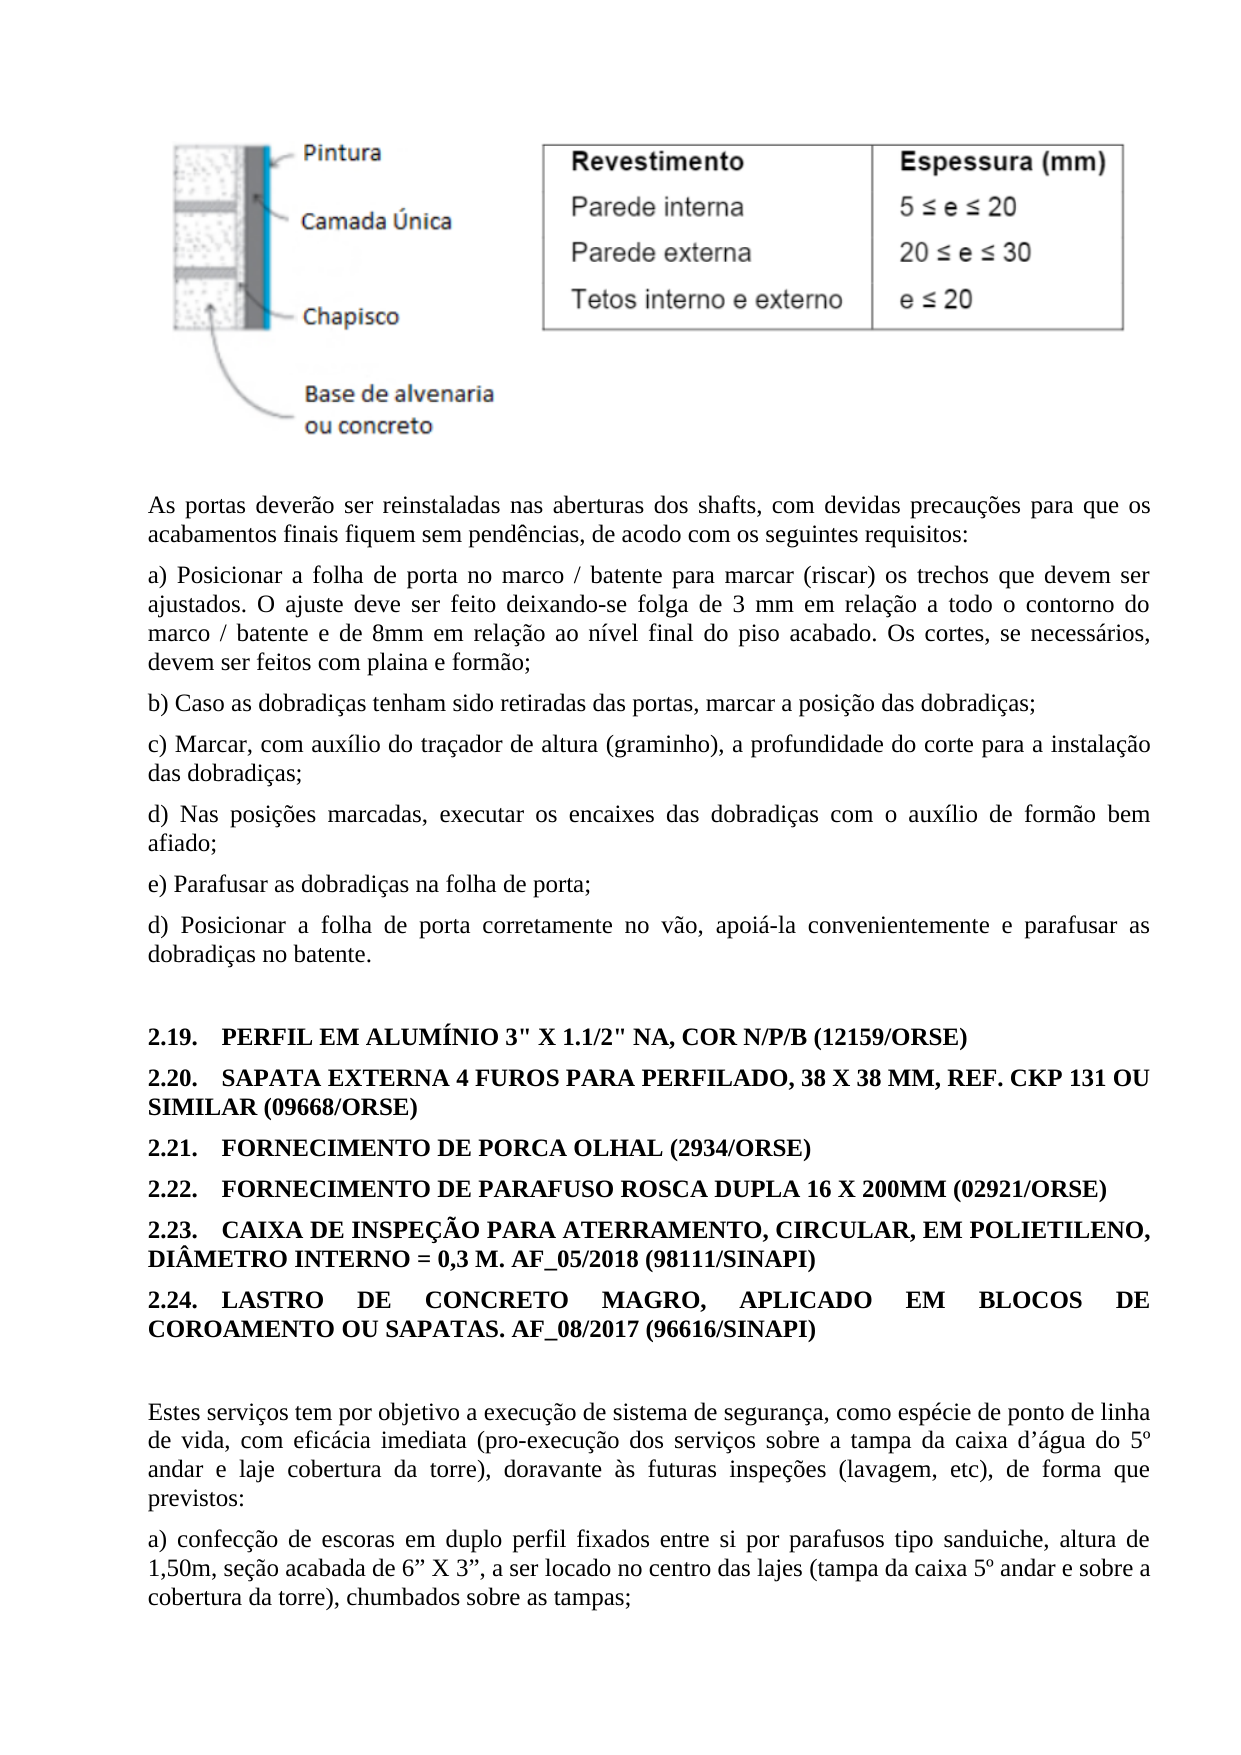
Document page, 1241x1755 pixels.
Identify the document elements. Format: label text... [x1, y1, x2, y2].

list FORNECIMENTO DE PORCA OLHAL (2934/ORSE) [148, 1133, 1152, 1162]
list FORNECIMENTO DE PARAFUSO ROSCA DUPLA 16 X 200MM (02921/ORSE) [148, 1174, 1152, 1203]
text e) Parafusar as dobradiças na folha de porta; [148, 869, 1152, 898]
list LASTRO DE CONCRETO MAGRO, APLICADO EM BLOCOS DE COROAMENTO OU SAPATAS. AF_08/2017 (96616/SINAPI) [148, 1286, 1152, 1343]
text a) Posicionar a folha de porta no marco / batente para marcar (riscar) os trechos que devem ser ajustados. O ajuste deve ser feito deixando-se folga de 3 mm em relação a todo o contorno do marco / batente e de 8mm em relação ao nível final do piso acabado. Os cortes, se necessários, devem ser feitos com plaina e formão; [148, 561, 1152, 676]
text d) Nas posições marcadas, executar os encaixes das dobradiças com o auxílio de formão bem afiado; [148, 799, 1152, 857]
text c) Marcar, com auxílio do traçador de altura (graminho), a profundidade do corte para a instalação das dobradiças; [148, 729, 1152, 787]
text a) confecção de escoras em duplo perfil fixados entre si por parafusos tipo sanduiche, altura de 1,50m, seção acabada de 6” X 3”, a ser locado no centro das lajes (tampa da caixa 5º andar e sobre a cobertura da torre), chumbados sobre as tampas; [148, 1524, 1152, 1611]
list PERFIL EM ALUMÍNIO 3" X 1.1/2" NA, COR N/P/B (12159/ORSE) [148, 1022, 1152, 1051]
list CAIXA DE INSPEÇÃO PARA ATERRAMENTO, CIRCULAR, EM POLIETILENO, DIÂMETRO INTERNO = 0,3 M. AF_05/2018 (98111/SINAPI) [148, 1216, 1152, 1273]
text b) Caso as dobradiças tenham sido retiradas das portas, marcar a posição das dobradiças; [148, 688, 1152, 717]
text d) Posicionar a folha de porta corretamente no vão, apoiá-la convenientemente e parafusar as dobradiças no batente. [148, 911, 1152, 968]
list SAPATA EXTERNA 4 FUROS PARA PERFILADO, 38 X 38 MM, REF. CKP 131 OU SIMILAR (09668/ORSE) [148, 1063, 1152, 1121]
text As portas deverão ser reinstaladas nas aberturas dos shafts, com devidas precauções para que os acabamentos finais fiquem sem pendências, de acodo com os seguintes requisitos: [148, 491, 1152, 548]
text Estes serviços tem por objetivo a execução de sistema de segurança, como espécie de ponto de linha de vida, com eficácia imediata (pro-execução dos serviços sobre a tampa da caixa d’água do 5º andar e laje cobertura da torre), doravante às futuras inspeções (lavagem, etc), de forma que previstos: [148, 1397, 1152, 1512]
